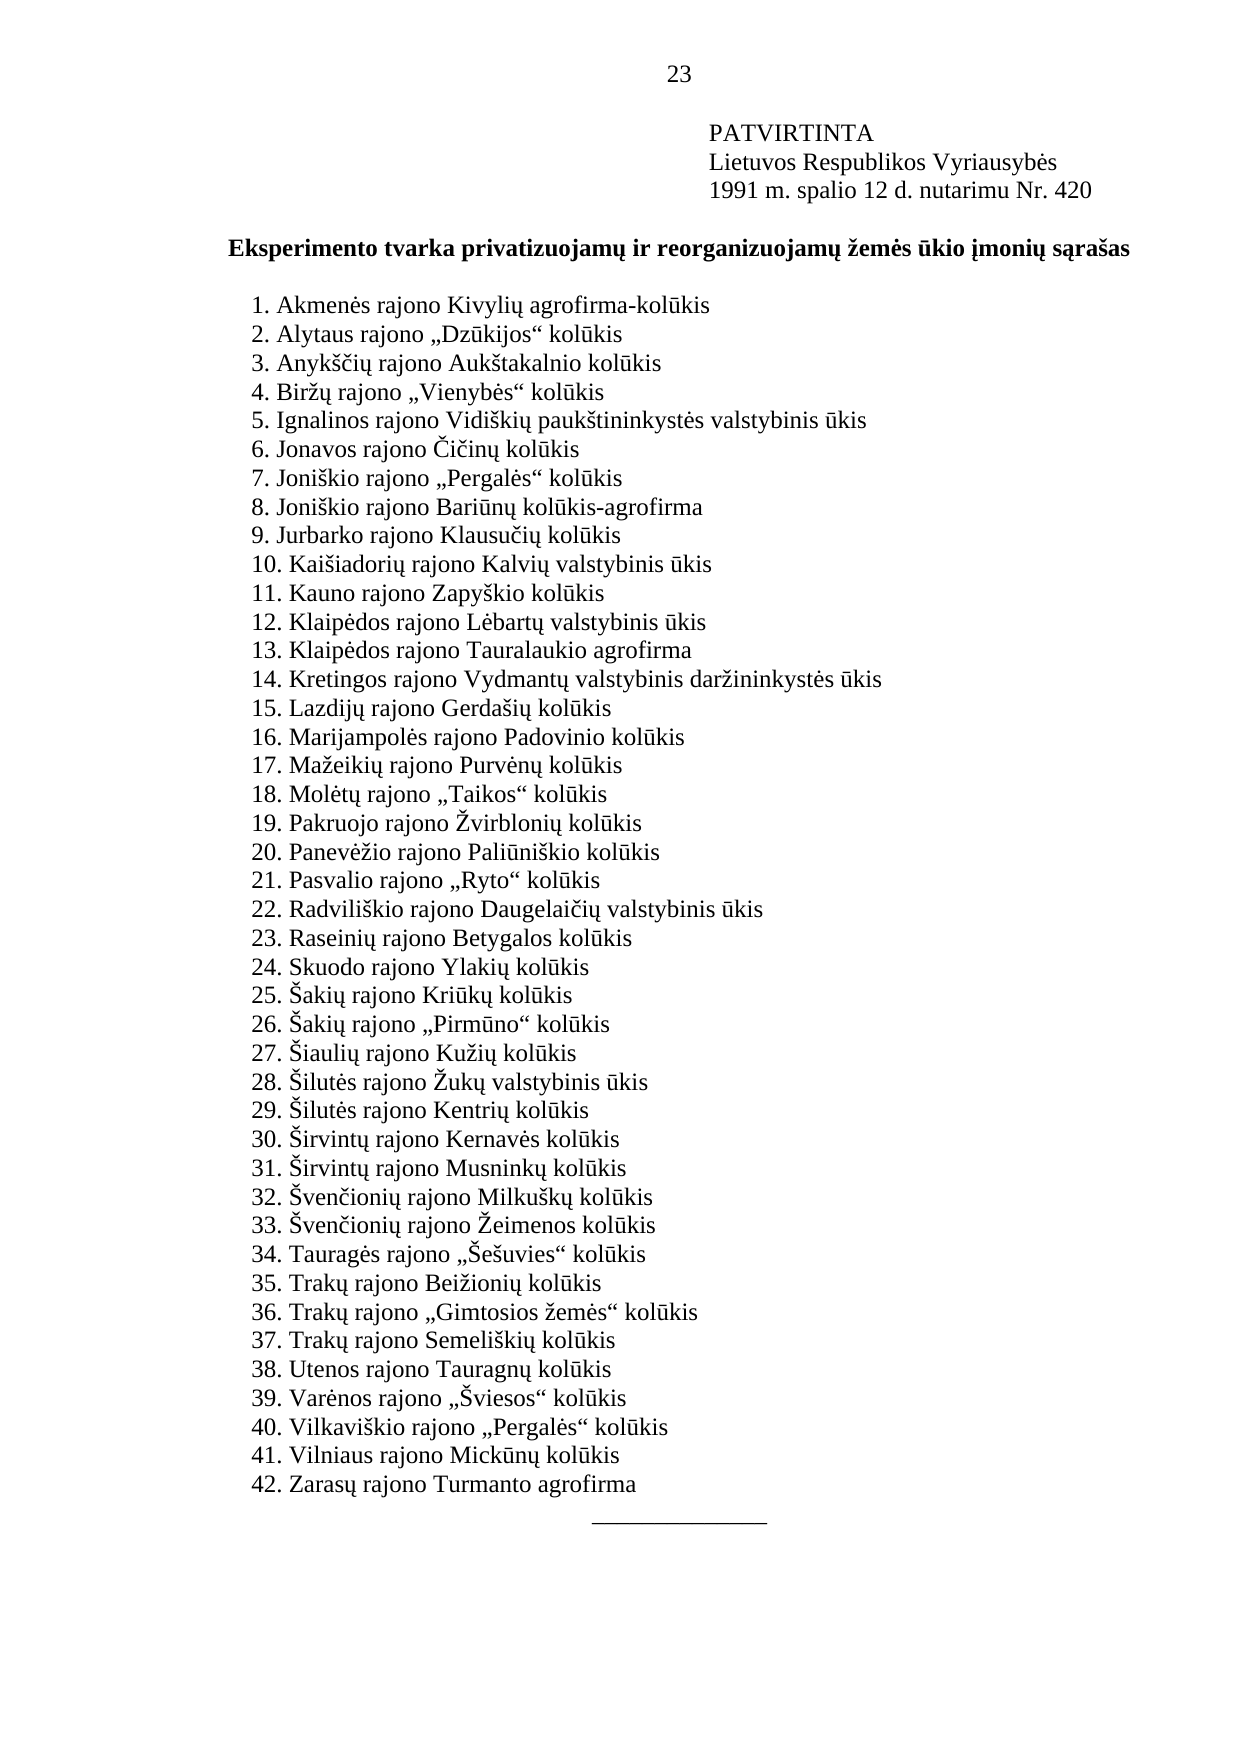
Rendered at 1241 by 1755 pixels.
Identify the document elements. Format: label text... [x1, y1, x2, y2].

text 22. Radviliškio rajono Daugelaičių valstybinis ūkis [177, 894, 1181, 923]
text 4. Biržų rajono „Vienybės“ kolūkis [177, 377, 1181, 406]
text 42. Zarasų rajono Turmanto agrofirma [177, 1469, 1181, 1498]
text 37. Trakų rajono Semeliškių kolūkis [177, 1326, 1181, 1354]
text 34. Tauragės rajono „Šešuvies“ kolūkis [177, 1239, 1181, 1268]
text 3. Anykščių rajono Aukštakalnio kolūkis [177, 348, 1181, 377]
text 36. Trakų rajono „Gimtosios žemės“ kolūkis [177, 1297, 1181, 1326]
text 9. Jurbarko rajono Klausučių kolūkis [177, 521, 1181, 549]
text 11. Kauno rajono Zapyškio kolūkis [177, 578, 1181, 607]
text 30. Širvintų rajono Kernavės kolūkis [177, 1124, 1181, 1153]
text 31. Širvintų rajono Musninkų kolūkis [177, 1153, 1181, 1182]
text 41. Vilniaus rajono Mickūnų kolūkis [177, 1441, 1181, 1469]
text 33. Švenčionių rajono Žeimenos kolūkis [177, 1211, 1181, 1239]
text 2. Alytaus rajono „Dzūkijos“ kolūkis [177, 319, 1181, 348]
text 21. Pasvalio rajono „Ryto“ kolūkis [177, 866, 1181, 894]
text 14. Kretingos rajono Vydmantų valstybinis daržininkystės ūkis [177, 664, 1181, 693]
text 25. Šakių rajono Kriūkų kolūkis [177, 981, 1181, 1009]
text 24. Skuodo rajono Ylakių kolūkis [177, 952, 1181, 981]
text 32. Švenčionių rajono Milkuškų kolūkis [177, 1182, 1181, 1211]
text 1991 m. spalio 12 d. nutarimu Nr. 420 [177, 176, 1181, 204]
text 20. Panevėžio rajono Paliūniškio kolūkis [177, 837, 1181, 866]
text 10. Kaišiadorių rajono Kalvių valstybinis ūkis [177, 549, 1181, 578]
text 16. Marijampolės rajono Padovinio kolūkis [177, 722, 1181, 751]
text 29. Šilutės rajono Kentrių kolūkis [177, 1096, 1181, 1124]
text 27. Šiaulių rajono Kužių kolūkis [177, 1038, 1181, 1067]
text 35. Trakų rajono Beižionių kolūkis [177, 1268, 1181, 1297]
text 5. Ignalinos rajono Vidiškių paukštininkystės valstybinis ūkis [177, 406, 1181, 434]
text 39. Varėnos rajono „Šviesos“ kolūkis [177, 1383, 1181, 1412]
text 18. Molėtų rajono „Taikos“ kolūkis [177, 779, 1181, 808]
text 1. Akmenės rajono Kivylių agrofirma-kolūkis [177, 291, 1181, 319]
text 19. Pakruojo rajono Žvirblonių kolūkis [177, 808, 1181, 837]
text Lietuvos Respublikos Vyriausybės [177, 147, 1181, 176]
text ______________ [177, 1498, 1181, 1527]
text 40. Vilkaviškio rajono „Pergalės“ kolūkis [177, 1412, 1181, 1441]
text 15. Lazdijų rajono Gerdašių kolūkis [177, 693, 1181, 722]
text 28. Šilutės rajono Žukų valstybinis ūkis [177, 1067, 1181, 1096]
text Eksperimento tvarka privatizuojamų ir reorganizuojamų žemės ūkio įmonių sąrašas [177, 233, 1181, 262]
text 13. Klaipėdos rajono Tauralaukio agrofirma [177, 636, 1181, 664]
text 26. Šakių rajono „Pirmūno“ kolūkis [177, 1009, 1181, 1038]
text 23. Raseinių rajono Betygalos kolūkis [177, 923, 1181, 952]
text 7. Joniškio rajono „Pergalės“ kolūkis [177, 463, 1181, 492]
text 38. Utenos rajono Tauragnų kolūkis [177, 1354, 1181, 1383]
text 8. Joniškio rajono Bariūnų kolūkis-agrofirma [177, 492, 1181, 521]
text 17. Mažeikių rajono Purvėnų kolūkis [177, 751, 1181, 779]
text PATVIRTINTA [709, 118, 1181, 147]
text 6. Jonavos rajono Čičinų kolūkis [177, 434, 1181, 463]
text 12. Klaipėdos rajono Lėbartų valstybinis ūkis [177, 607, 1181, 636]
